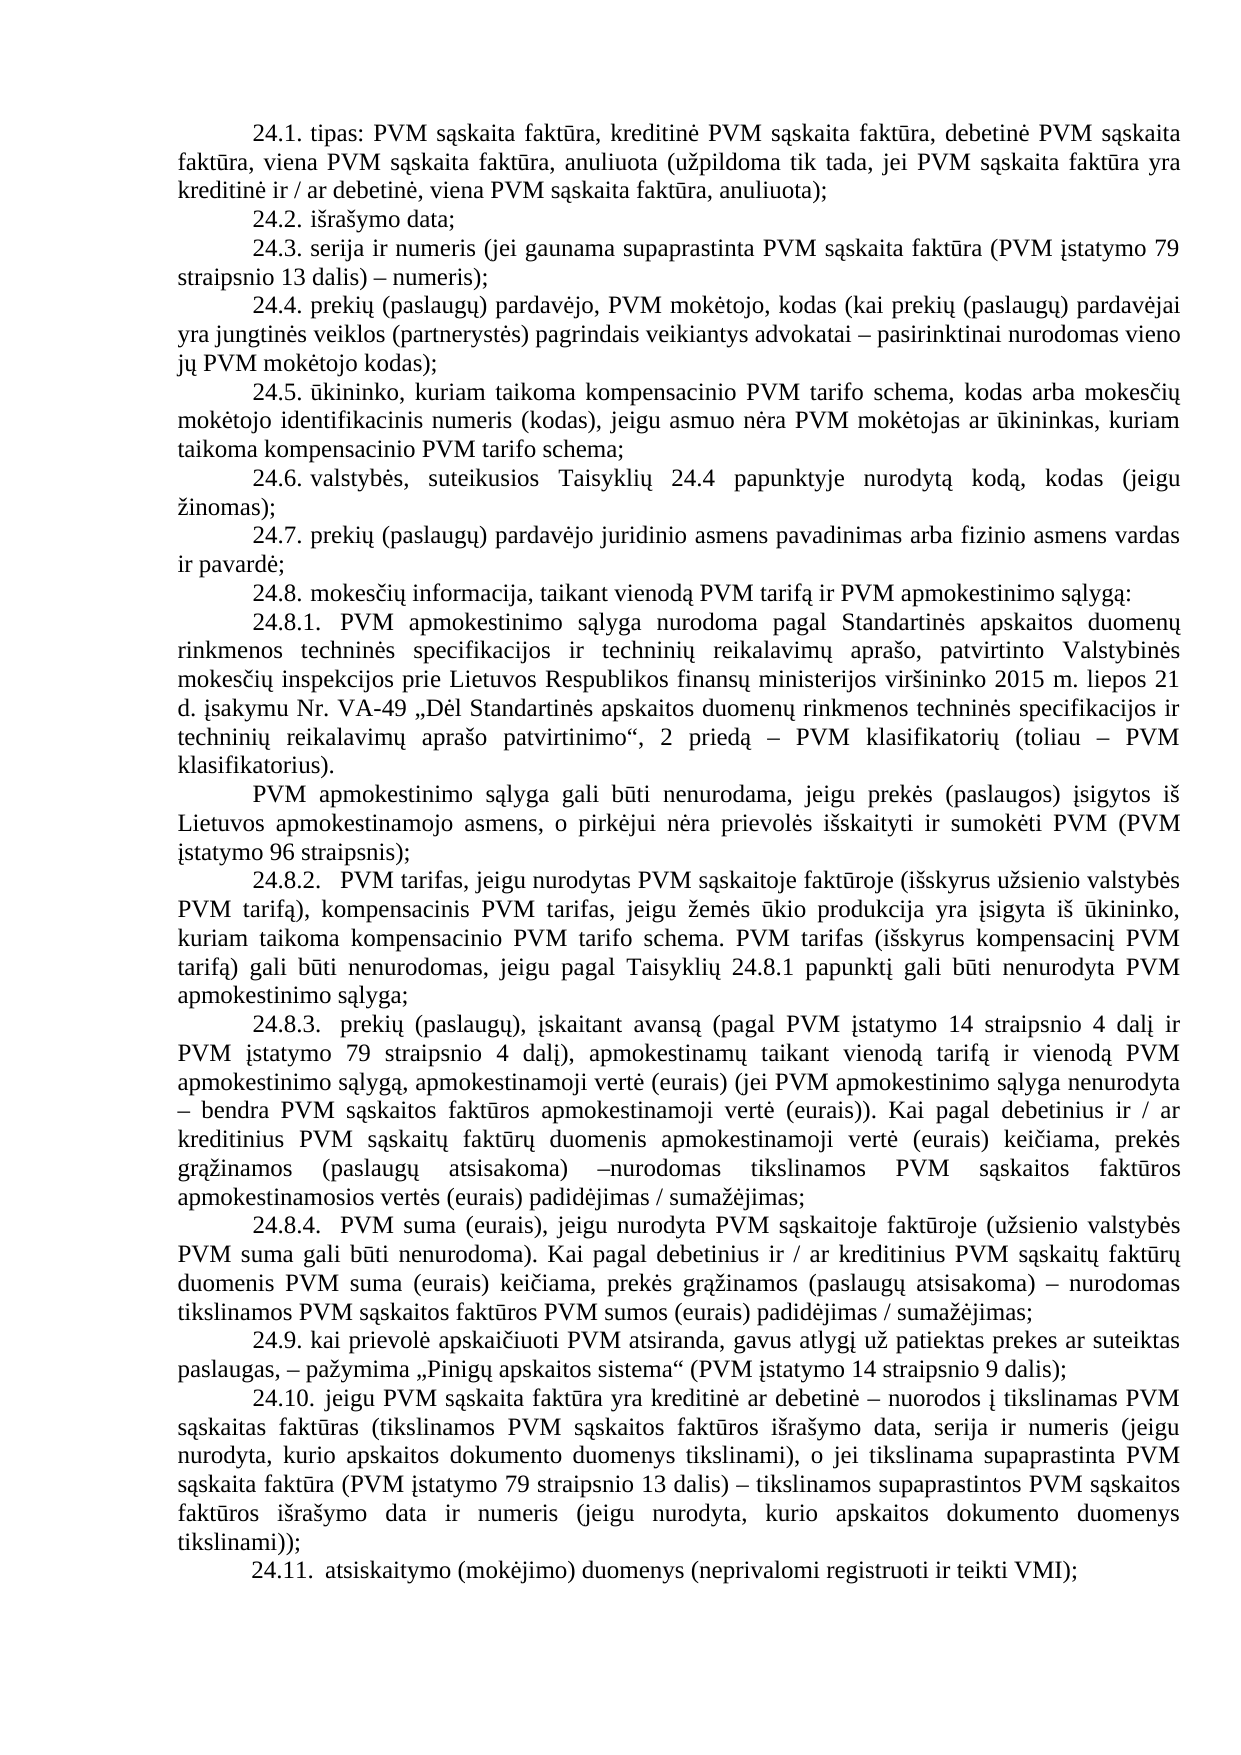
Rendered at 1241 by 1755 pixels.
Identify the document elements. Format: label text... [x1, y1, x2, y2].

text 24.6. valstybės, suteikusios Taisyklių 24.4 papunktyje nurodytą kodą, kodas (jeigu žinomas); [177, 463, 1181, 521]
text 24.1. tipas: PVM sąskaita faktūra, kreditinė PVM sąskaita faktūra, debetinė PVM sąskaita faktūra, viena PVM sąskaita faktūra, anuliuota (užpildoma tik tada, jei PVM sąskaita faktūra yra kreditinė ir / ar debetinė, viena PVM sąskaita faktūra, anuliuota); [177, 118, 1181, 204]
text 24.3. serija ir numeris (jei gaunama supaprastinta PVM sąskaita faktūra (PVM įstatymo 79 straipsnio 13 dalis) – numeris); [177, 233, 1181, 291]
text 24.7. prekių (paslaugų) pardavėjo juridinio asmens pavadinimas arba fizinio asmens vardas ir pavardė; [177, 521, 1181, 578]
text 24.9. kai prievolė apskaičiuoti PVM atsiranda, gavus atlygį už patiektas prekes ar suteiktas paslaugas, – pažymima „Pinigų apskaitos sistema“ (PVM įstatymo 14 straipsnio 9 dalis); [177, 1326, 1181, 1383]
text 24.2. išrašymo data; [177, 204, 1181, 233]
text 24.8.4. PVM suma (eurais), jeigu nurodyta PVM sąskaitoje faktūroje (užsienio valstybės PVM suma gali būti nenurodoma). Kai pagal debetinius ir / ar kreditinius PVM sąskaitų faktūrų duomenis PVM suma (eurais) keičiama, prekės grąžinamos (paslaugų atsisakoma) – nurodomas tikslinamos PVM sąskaitos faktūros PVM sumos (eurais) padidėjimas / sumažėjimas; [177, 1211, 1181, 1326]
text 24.8. mokesčių informacija, taikant vienodą PVM tarifą ir PVM apmokestinimo sąlygą: [177, 578, 1181, 607]
text 24.10. jeigu PVM sąskaita faktūra yra kreditinė ar debetinė – nuorodos į tikslinamas PVM sąskaitas faktūras (tikslinamos PVM sąskaitos faktūros išrašymo data, serija ir numeris (jeigu nurodyta, kurio apskaitos dokumento duomenys tikslinami), o jei tikslinama supaprastinta PVM sąskaita faktūra (PVM įstatymo 79 straipsnio 13 dalis) – tikslinamos supaprastintos PVM sąskaitos faktūros išrašymo data ir numeris (jeigu nurodyta, kurio apskaitos dokumento duomenys tikslinami)); [177, 1383, 1181, 1556]
text 24.8.1. PVM apmokestinimo sąlyga nurodoma pagal Standartinės apskaitos duomenų rinkmenos techninės specifikacijos ir techninių reikalavimų aprašo, patvirtinto Valstybinės mokesčių inspekcijos prie Lietuvos Respublikos finansų ministerijos viršininko 2015 m. liepos 21 d. įsakymu Nr. VA-49 „Dėl Standartinės apskaitos duomenų rinkmenos techninės specifikacijos ir techninių reikalavimų aprašo patvirtinimo“, 2 priedą – PVM klasifikatorių (toliau – PVM klasifikatorius). [177, 607, 1181, 779]
text 24.4. prekių (paslaugų) pardavėjo, PVM mokėtojo, kodas (kai prekių (paslaugų) pardavėjai yra jungtinės veiklos (partnerystės) pagrindais veikiantys advokatai – pasirinktinai nurodomas vieno jų PVM mokėtojo kodas); [177, 291, 1181, 377]
text 24.5. ūkininko, kuriam taikoma kompensacinio PVM tarifo schema, kodas arba mokesčių mokėtojo identifikacinis numeris (kodas), jeigu asmuo nėra PVM mokėtojas ar ūkininkas, kuriam taikoma kompensacinio PVM tarifo schema; [177, 377, 1181, 463]
text 24.11. atsiskaitymo (mokėjimo) duomenys (neprivalomi registruoti ir teikti VMI); [177, 1556, 1181, 1584]
text PVM apmokestinimo sąlyga gali būti nenurodama, jeigu prekės (paslaugos) įsigytos iš Lietuvos apmokestinamojo asmens, o pirkėjui nėra prievolės išskaityti ir sumokėti PVM (PVM įstatymo 96 straipsnis); [177, 779, 1181, 866]
text 24.8.3. prekių (paslaugų), įskaitant avansą (pagal PVM įstatymo 14 straipsnio 4 dalį ir PVM įstatymo 79 straipsnio 4 dalį), apmokestinamų taikant vienodą tarifą ir vienodą PVM apmokestinimo sąlygą, apmokestinamoji vertė (eurais) (jei PVM apmokestinimo sąlyga nenurodyta – bendra PVM sąskaitos faktūros apmokestinamoji vertė (eurais)). Kai pagal debetinius ir / ar kreditinius PVM sąskaitų faktūrų duomenis apmokestinamoji vertė (eurais) keičiama, prekės grąžinamos (paslaugų atsisakoma) –nurodomas tikslinamos PVM sąskaitos faktūros apmokestinamosios vertės (eurais) padidėjimas / sumažėjimas; [177, 1009, 1181, 1211]
text 24.8.2. PVM tarifas, jeigu nurodytas PVM sąskaitoje faktūroje (išskyrus užsienio valstybės PVM tarifą), kompensacinis PVM tarifas, jeigu žemės ūkio produkcija yra įsigyta iš ūkininko, kuriam taikoma kompensacinio PVM tarifo schema. PVM tarifas (išskyrus kompensacinį PVM tarifą) gali būti nenurodomas, jeigu pagal Taisyklių 24.8.1 papunktį gali būti nenurodyta PVM apmokestinimo sąlyga; [177, 866, 1181, 1009]
